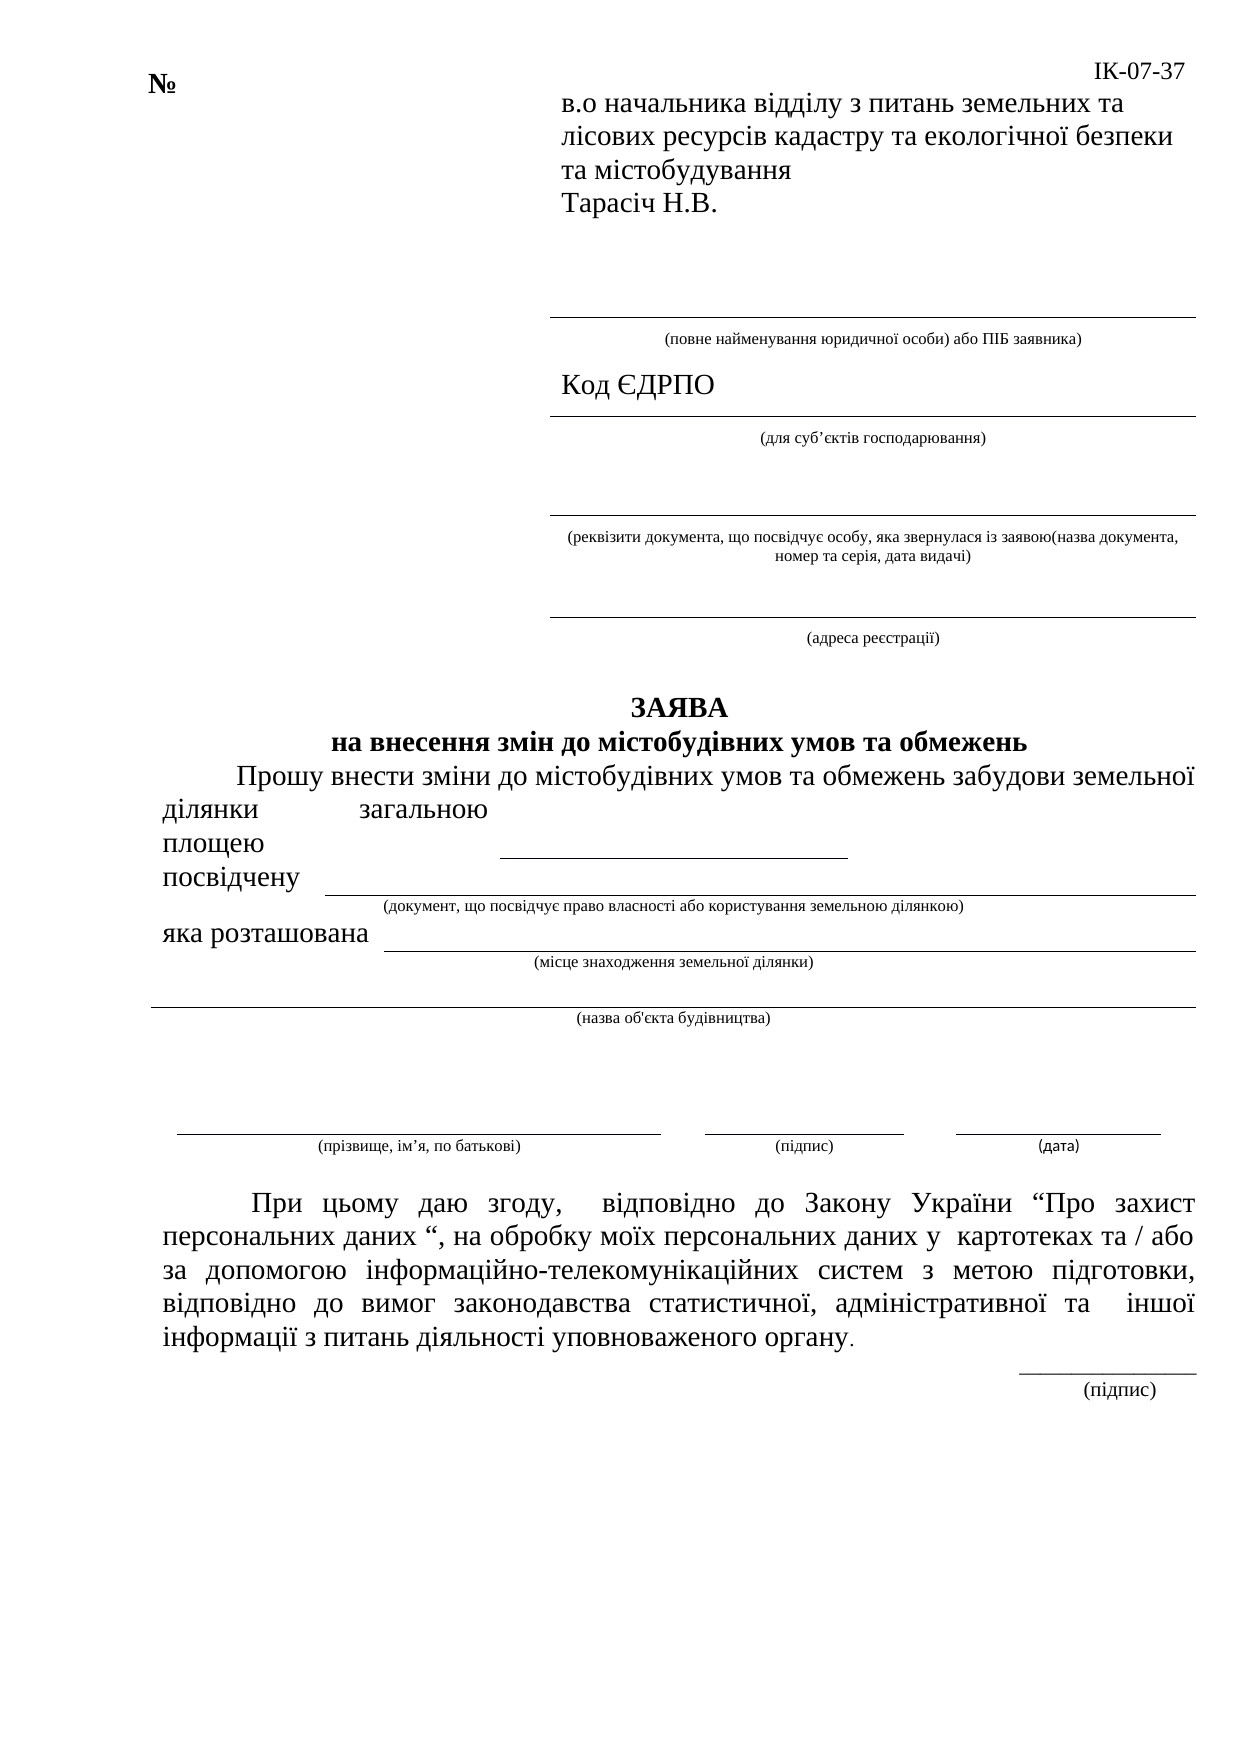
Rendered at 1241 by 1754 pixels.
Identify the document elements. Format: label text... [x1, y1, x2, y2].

table_cell [137, 515, 550, 568]
table_cell [384, 915, 1196, 951]
text При цьому даю згоду, відповідно до Закону України “Про захист персональних даних “, на обробку моїх персональних даних у картотеках та / або за допомогою інформаційно-телекомунікаційних систем з метою підготовки, відповідно до вимог законодавства статистичної, адміністративної та іншої інформації з питань діяльності уповноваженого органу. [162, 1185, 1196, 1353]
table_cell (для суб’єктів господарювання) [550, 417, 1196, 466]
table_header [661, 1099, 705, 1134]
table_cell (дата) [956, 1135, 1161, 1161]
table_cell Код ЄДРПО [550, 367, 1196, 416]
table_header [956, 1099, 1161, 1134]
table_cell [661, 1134, 705, 1161]
table_cell (повне найменування юридичної особи) або ПІБ заявника) [550, 318, 1196, 367]
table_header № [137, 56, 550, 219]
table_cell [137, 466, 550, 515]
table_cell [550, 568, 1196, 617]
table_header [904, 1099, 956, 1134]
table_cell (документ, що посвідчує право власності або користування земельною ділянкою) [151, 895, 1196, 915]
table_header [705, 1099, 903, 1134]
table_cell (адреса реєстрації) [550, 618, 1196, 667]
table_cell (реквізити документа, що посвідчує особу, яка звернулася із заявою(назва документа, номер та серія, дата видачі) [550, 516, 1196, 568]
table_header [500, 791, 848, 858]
table_cell [550, 219, 1196, 268]
table_header ІК-07-37 в.о начальника відділу з питань земельних та лісових ресурсів кадастру та екологічної безпеки та містобудування Тарасіч Н.В. [550, 56, 1196, 219]
table_cell [137, 367, 550, 416]
table_cell (місце знаходження земельної ділянки) [151, 951, 1196, 971]
table_cell [137, 617, 550, 667]
table_cell (підпис) [705, 1135, 903, 1161]
text Прошу внести зміни до містобудівних умов та обмежень забудови земельної [162, 758, 1196, 791]
table_header [848, 791, 1196, 858]
table_cell [550, 466, 1196, 515]
table_cell [904, 1134, 956, 1161]
table_cell [137, 219, 550, 268]
table_cell яка розташована [151, 915, 384, 951]
text (підпис) [1078, 1377, 1196, 1401]
table_header ділянки загальною площею [151, 791, 499, 858]
table_header [177, 1099, 661, 1134]
table_cell (прізвище, ім’я, по батькові) [177, 1135, 661, 1161]
table_cell посвідчену [151, 858, 325, 895]
text ЗАЯВА [162, 691, 1196, 724]
table_cell [550, 268, 1196, 317]
table_cell [137, 268, 550, 317]
table_cell [137, 568, 550, 617]
table_cell (назва об'єкта будівництва) [151, 1008, 1196, 1027]
table_cell [137, 416, 550, 466]
text _________________ [162, 1353, 1196, 1377]
table_cell [325, 858, 1196, 895]
table_cell [151, 971, 1196, 1007]
table_cell [137, 317, 550, 367]
text на внесення змін до містобудівних умов та обмежень [162, 724, 1196, 758]
